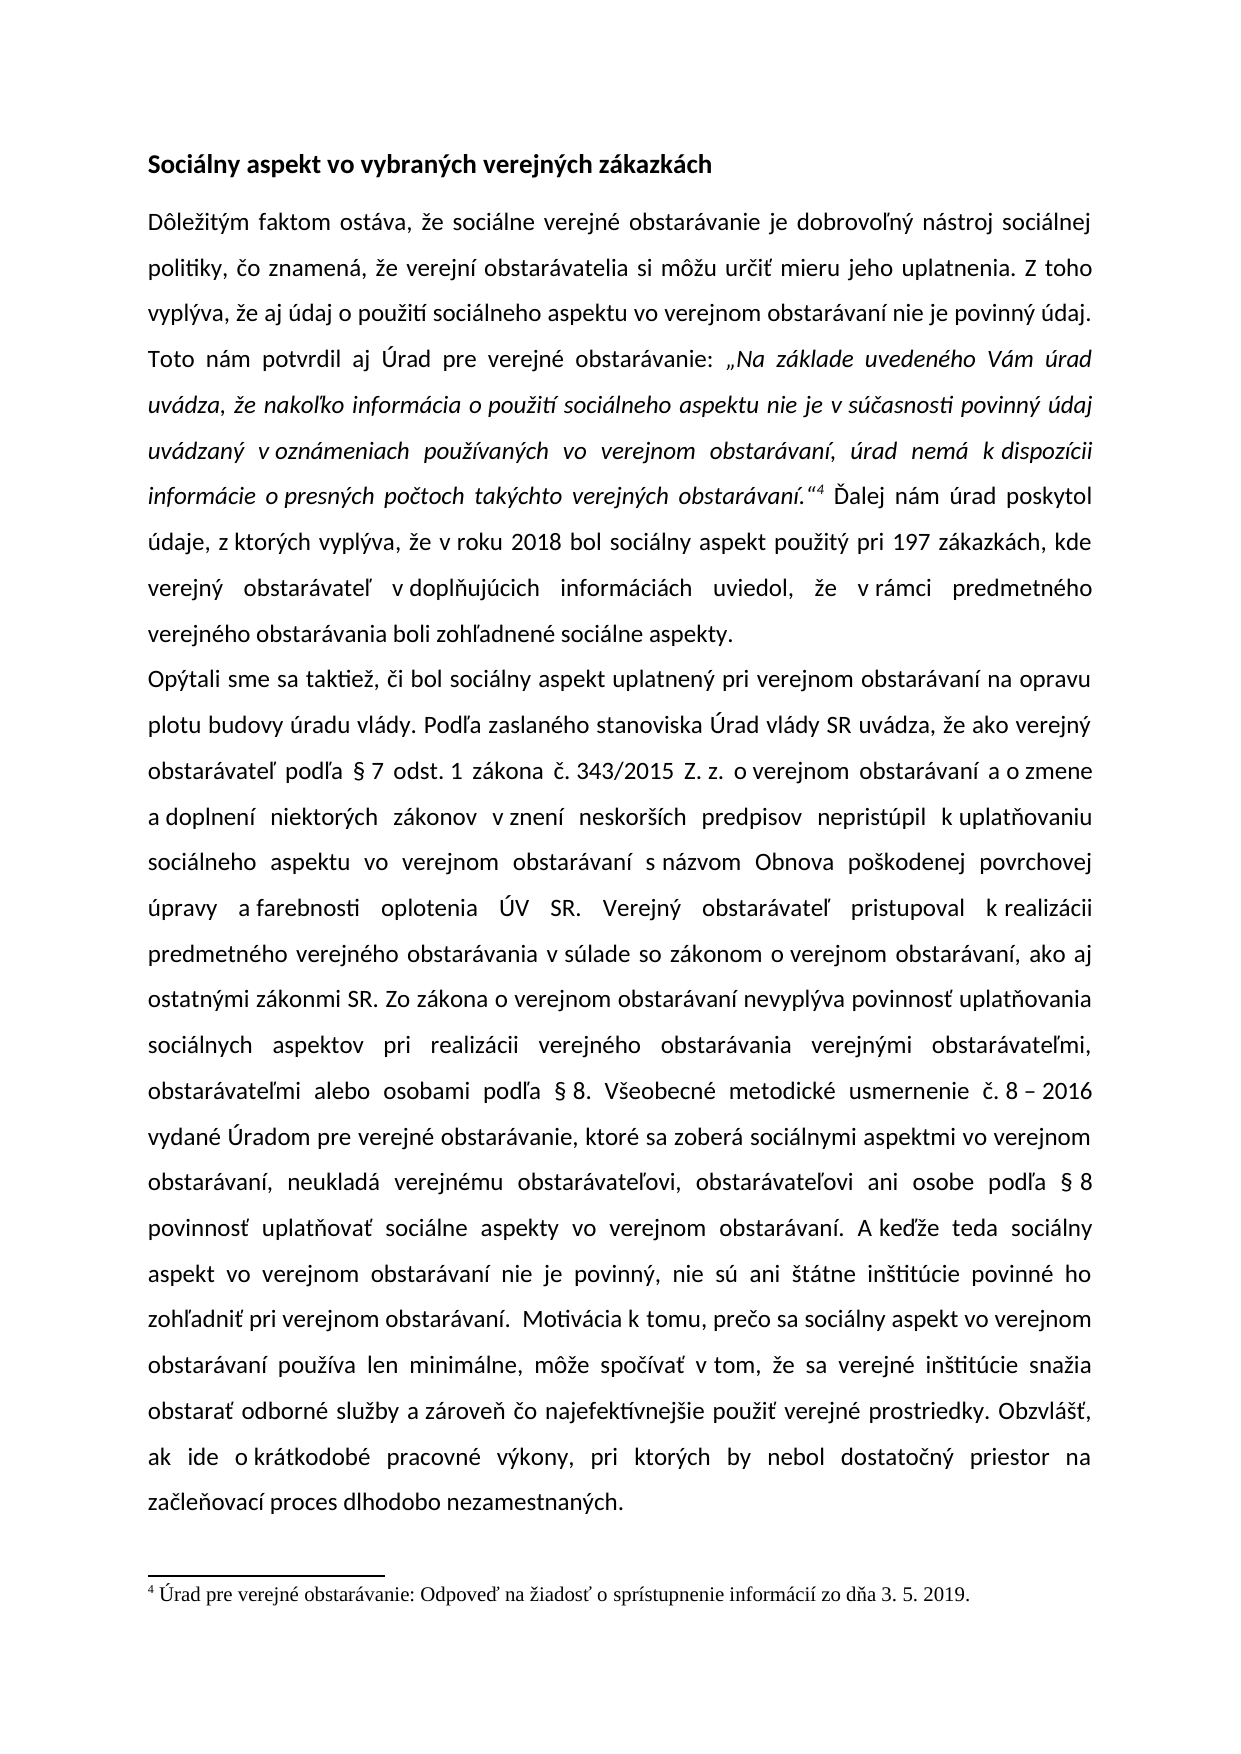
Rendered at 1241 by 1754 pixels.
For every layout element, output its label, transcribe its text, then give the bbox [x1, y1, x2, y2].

subtitle Sociálny aspekt vo vybraných verejných zákazkách [148, 148, 1092, 181]
text Opýtali sme sa taktiež, či bol sociálny aspekt uplatnený pri verejnom obstarávaní na opravu plotu budovy úradu vlády. Podľa zaslaného stanoviska Úrad vlády SR uvádza, že ako verejný obstarávateľ podľa § 7 odst. 1 zákona č. 343/2015 Z. z. o verejnom obstarávaní a o zmene a doplnení niektorých zákonov v znení neskorších predpisov nepristúpil k uplatňovaniu sociálneho aspektu vo verejnom obstarávaní s názvom Obnova poškodenej povrchovej úpravy a farebnosti oplotenia ÚV SR. Verejný obstarávateľ pristupoval k realizácii predmetného verejného obstarávania v súlade so zákonom o verejnom obstarávaní, ako aj ostatnými zákonmi SR. Zo zákona o verejnom obstarávaní nevyplýva povinnosť uplatňovania sociálnych aspektov pri realizácii verejného obstarávania verejnými obstarávateľmi, obstarávateľmi alebo osobami podľa § 8. Všeobecné metodické usmernenie č. 8 – 2016 vydané Úradom pre verejné obstarávanie, ktoré sa zoberá sociálnymi aspektmi vo verejnom obstarávaní, neukladá verejnému obstarávateľovi, obstarávateľovi ani osobe podľa § 8 povinnosť uplatňovať sociálne aspekty vo verejnom obstarávaní. A keďže teda sociálny aspekt vo verejnom obstarávaní nie je povinný, nie sú ani štátne inštitúcie povinné ho zohľadniť pri verejnom obstarávaní. Motivácia k tomu, prečo sa sociálny aspekt vo verejnom obstarávaní používa len minimálne, môže spočívať v tom, že sa verejné inštitúcie snažia obstarať odborné služby a zároveň čo najefektívnejšie použiť verejné prostriedky. Obzvlášť, ak ide o krátkodobé pracovné výkony, pri ktorých by nebol dostatočný priestor na začleňovací proces dlhodobo nezamestnaných. [148, 663, 1092, 1517]
text Úrad pre verejné obstarávanie: Odpoveď na žiadosť o sprístupnenie informácií zo dňa 3. 5. 2019. [148, 1582, 1092, 1606]
text Dôležitým faktom ostáva, že sociálne verejné obstarávanie je dobrovoľný nástroj sociálnej politiky, čo znamená, že verejní obstarávatelia si môžu určiť mieru jeho uplatnenia. Z toho vyplýva, že aj údaj o použití sociálneho aspektu vo verejnom obstarávaní nie je povinný údaj. Toto nám potvrdil aj Úrad pre verejné obstarávanie: „Na základe uvedeného Vám úrad uvádza, že nakoľko informácia o použití sociálneho aspektu nie je v súčasnosti povinný údaj uvádzaný v oznámeniach používaných vo verejnom obstarávaní, úrad nemá k dispozícii informácie o presných počtoch takýchto verejných obstarávaní.“ Ďalej nám úrad poskytol údaje, z ktorých vyplýva, že v roku 2018 bol sociálny aspekt použitý pri 197 zákazkách, kde verejný obstarávateľ v doplňujúcich informáciách uviedol, že v rámci predmetného verejného obstarávania boli zohľadnené sociálne aspekty. [148, 206, 1092, 648]
